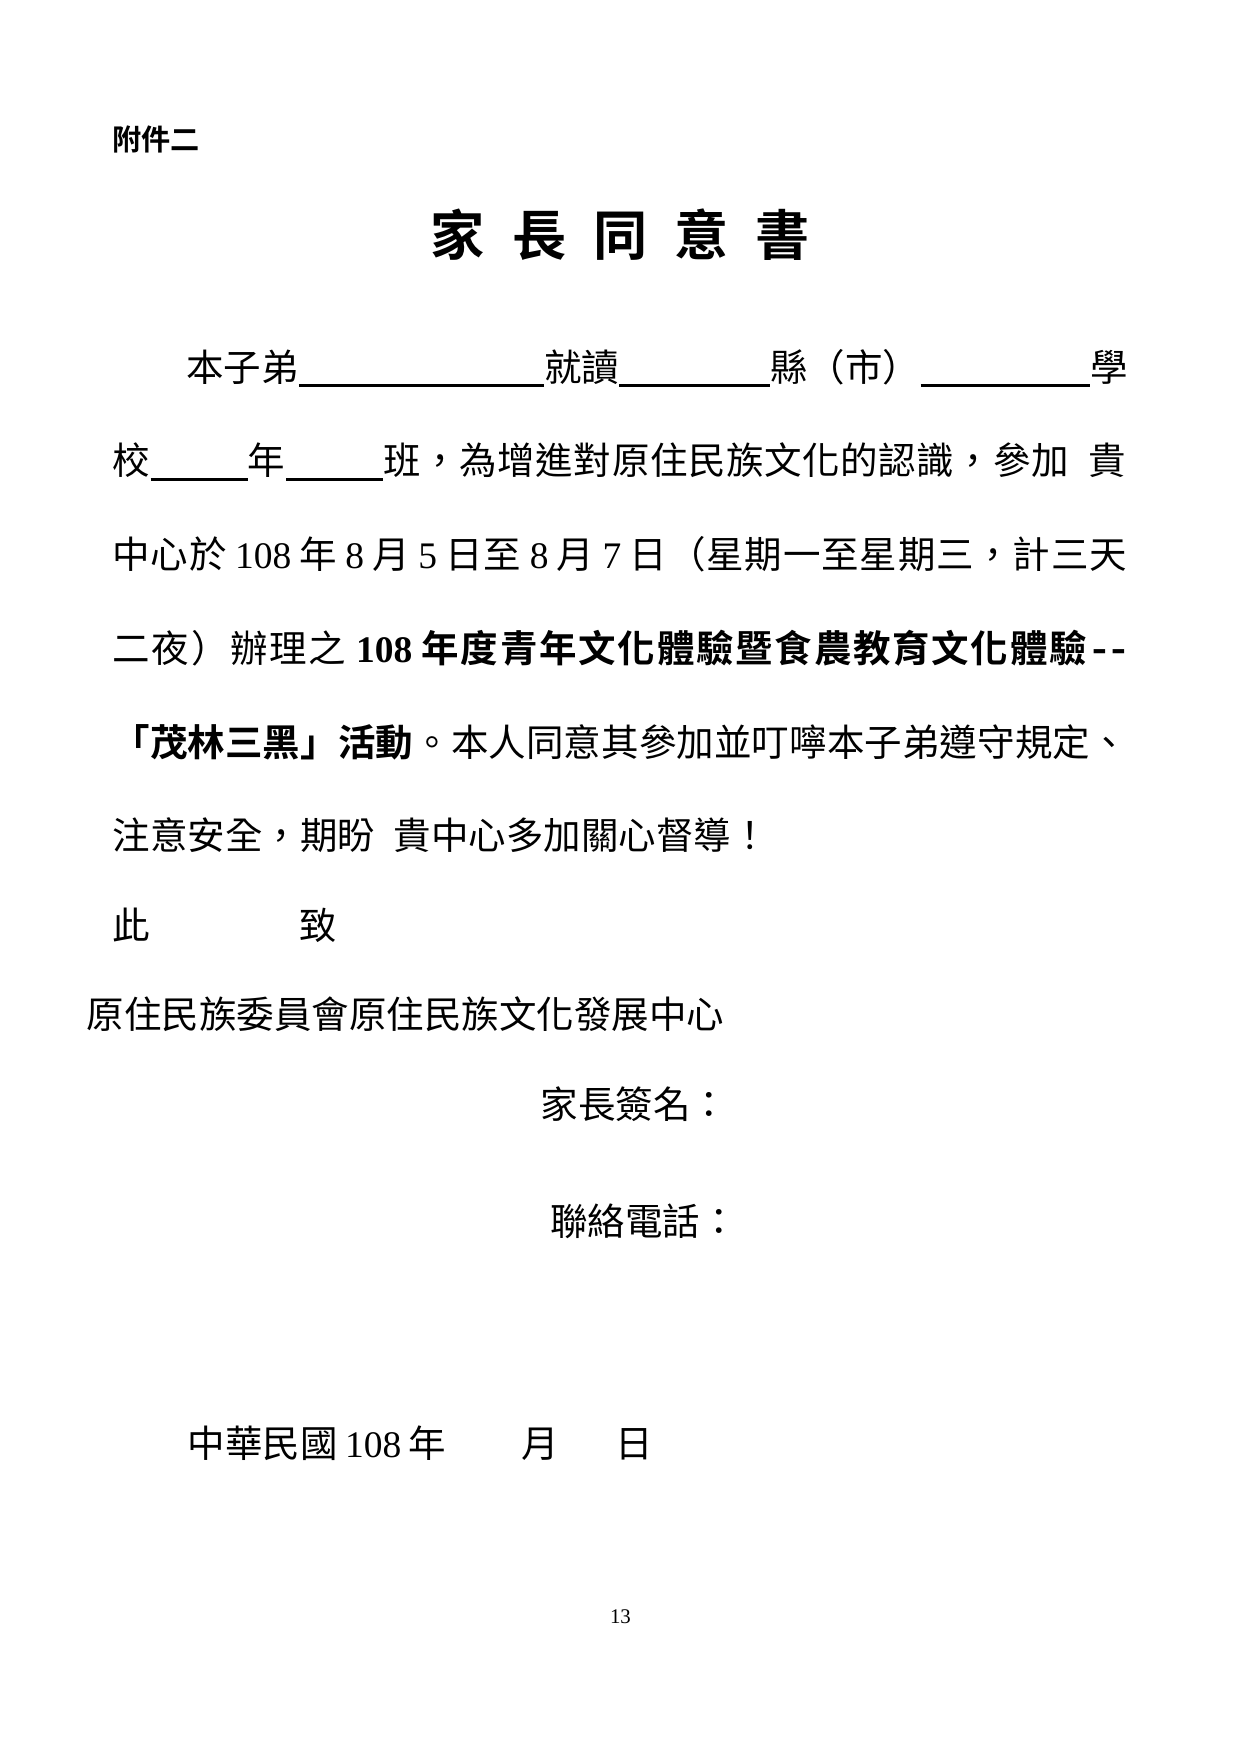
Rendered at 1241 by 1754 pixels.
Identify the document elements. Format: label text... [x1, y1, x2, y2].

text 家長簽名： [112, 1060, 1128, 1123]
text 此 致 [38, 881, 1128, 944]
text 中華民國108年 月 日 [112, 1399, 1128, 1462]
text 聯絡電話： [112, 1177, 1128, 1240]
text 附件二 [112, 96, 1128, 159]
text 原住民族委員會原住民族文化發展中心 [68, 971, 1128, 1033]
text 家 長 同 意 書 [112, 159, 1128, 284]
text 本子弟 就讀 縣（市） 學校 年 班，為增進對原住民族文化的認識，參加 貴中心於108年8月5日至8月7日（星期一至星期三，計三天二夜）辦理之108年度青年文化體驗暨食農教育文化體驗--「茂林三黑」活動。本人同意其參加並叮嚀本子弟遵守規定、注意安全，期盼 貴中心多加關心督導！ [112, 323, 1128, 854]
